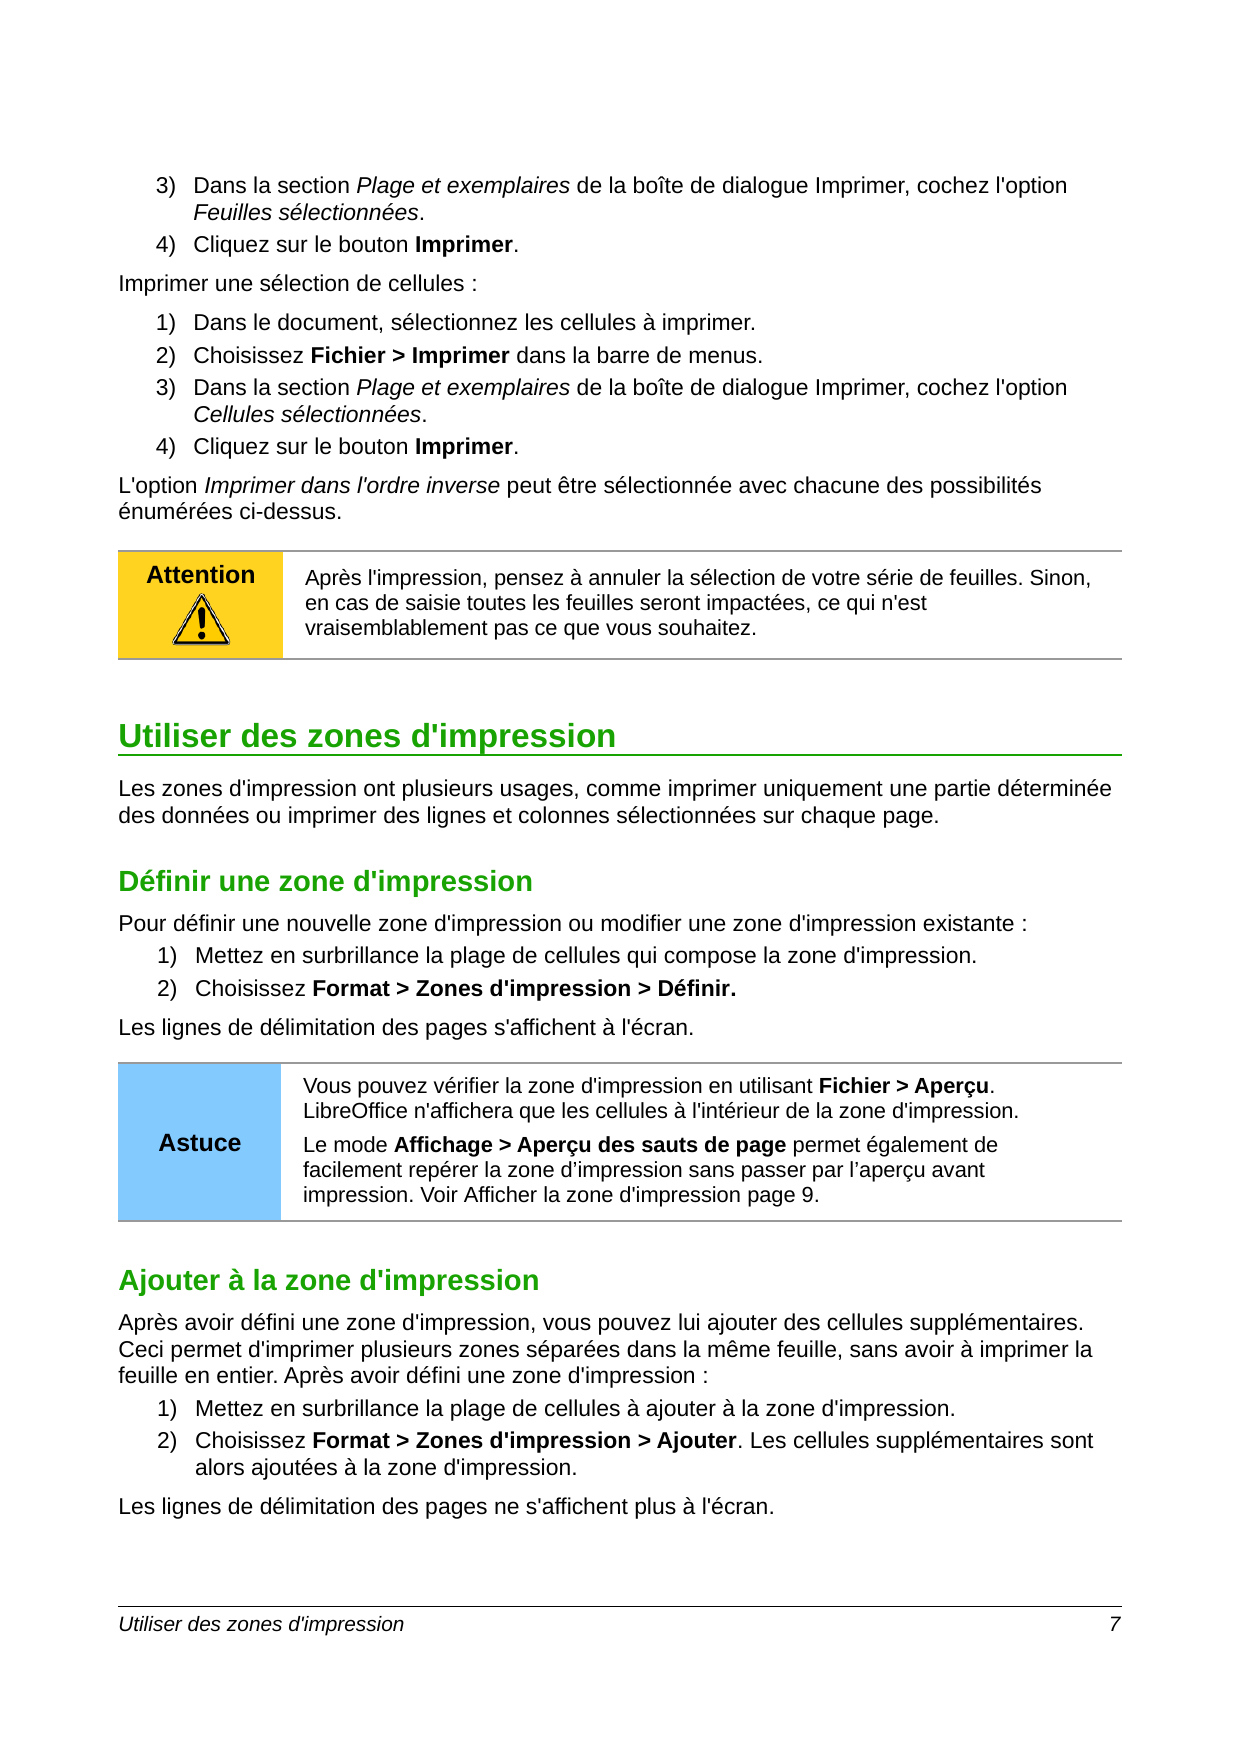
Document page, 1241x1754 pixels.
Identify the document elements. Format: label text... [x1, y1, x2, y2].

text Les lignes de délimitation des pages s'affichent à l'écran. [118, 1014, 1122, 1040]
text Les zones d'impression ont plusieurs usages, comme imprimer uniquement une partie déterminée des données ou imprimer des lignes et colonnes sélectionnées sur chaque page. [118, 775, 1122, 828]
list Choisissez Fichier > Imprimer dans la barre de menus. [156, 342, 1122, 368]
list Pour définir une nouvelle zone d'impression ou modifier une zone d'impression existante : [118, 909, 1122, 936]
list Choisissez Format > Zones d'impression > Ajouter. Les cellules supplémentaires sont alors ajoutées à la zone d'impression. [177, 1427, 1122, 1480]
text Les lignes de délimitation des pages ne s'affichent plus à l'écran. [118, 1493, 1122, 1519]
subtitle Utiliser des zones d'impression [118, 716, 1122, 754]
text L'option Imprimer dans l'ordre inverse peut être sélectionnée avec chacune des possibilités énumérées ci-dessus. [118, 472, 1122, 525]
text Imprimer une sélection de cellules : [118, 270, 1122, 296]
table_header Astuce [118, 1064, 281, 1220]
list Dans le document, sélectionnez les cellules à imprimer. [156, 309, 1122, 335]
subtitle Définir une zone d'impression [118, 863, 1122, 897]
list Dans la section Plage et exemplaires de la boîte de dialogue Imprimer, cochez l'option Feuilles sélectionnées. [156, 172, 1122, 225]
list Mettez en surbrillance la plage de cellules qui compose la zone d'impression. [177, 942, 1122, 969]
picture [168, 589, 233, 649]
subtitle Ajouter à la zone d'impression [118, 1263, 1122, 1297]
list Cliquez sur le bouton Imprimer. [156, 433, 1122, 459]
list Cliquez sur le bouton Imprimer. [156, 231, 1122, 258]
table_header Après l'impression, pensez à annuler la sélection de votre série de feuilles. Sinon, en cas de saisie toutes les feuilles seront impactées, ce qui n'est vraisemblablement pas ce que vous souhaitez. [283, 552, 1122, 658]
table_header Attention [118, 552, 283, 658]
list Dans la section Plage et exemplaires de la boîte de dialogue Imprimer, cochez l'option Cellules sélectionnées. [156, 374, 1122, 427]
list Mettez en surbrillance la plage de cellules à ajouter à la zone d'impression. [177, 1395, 1122, 1421]
list Après avoir défini une zone d'impression, vous pouvez lui ajouter des cellules supplémentaires. Ceci permet d'imprimer plusieurs zones séparées dans la même feuille, sans avoir à imprimer la feuille en entier. Après avoir défini une zone d'impression : [118, 1309, 1122, 1388]
table_header Vous pouvez vérifier la zone d'impression en utilisant Fichier > Aperçu. LibreOffice n'affichera que les cellules à l'intérieur de la zone d'impression. Le mode Affichage > Aperçu des sauts de page permet également de facilement repérer la zone d’impression sans passer par l’aperçu avant impression. Voir Afficher la zone d'impression page 9. [281, 1064, 1122, 1220]
list Choisissez Format > Zones d'impression > Définir. [177, 975, 1122, 1001]
